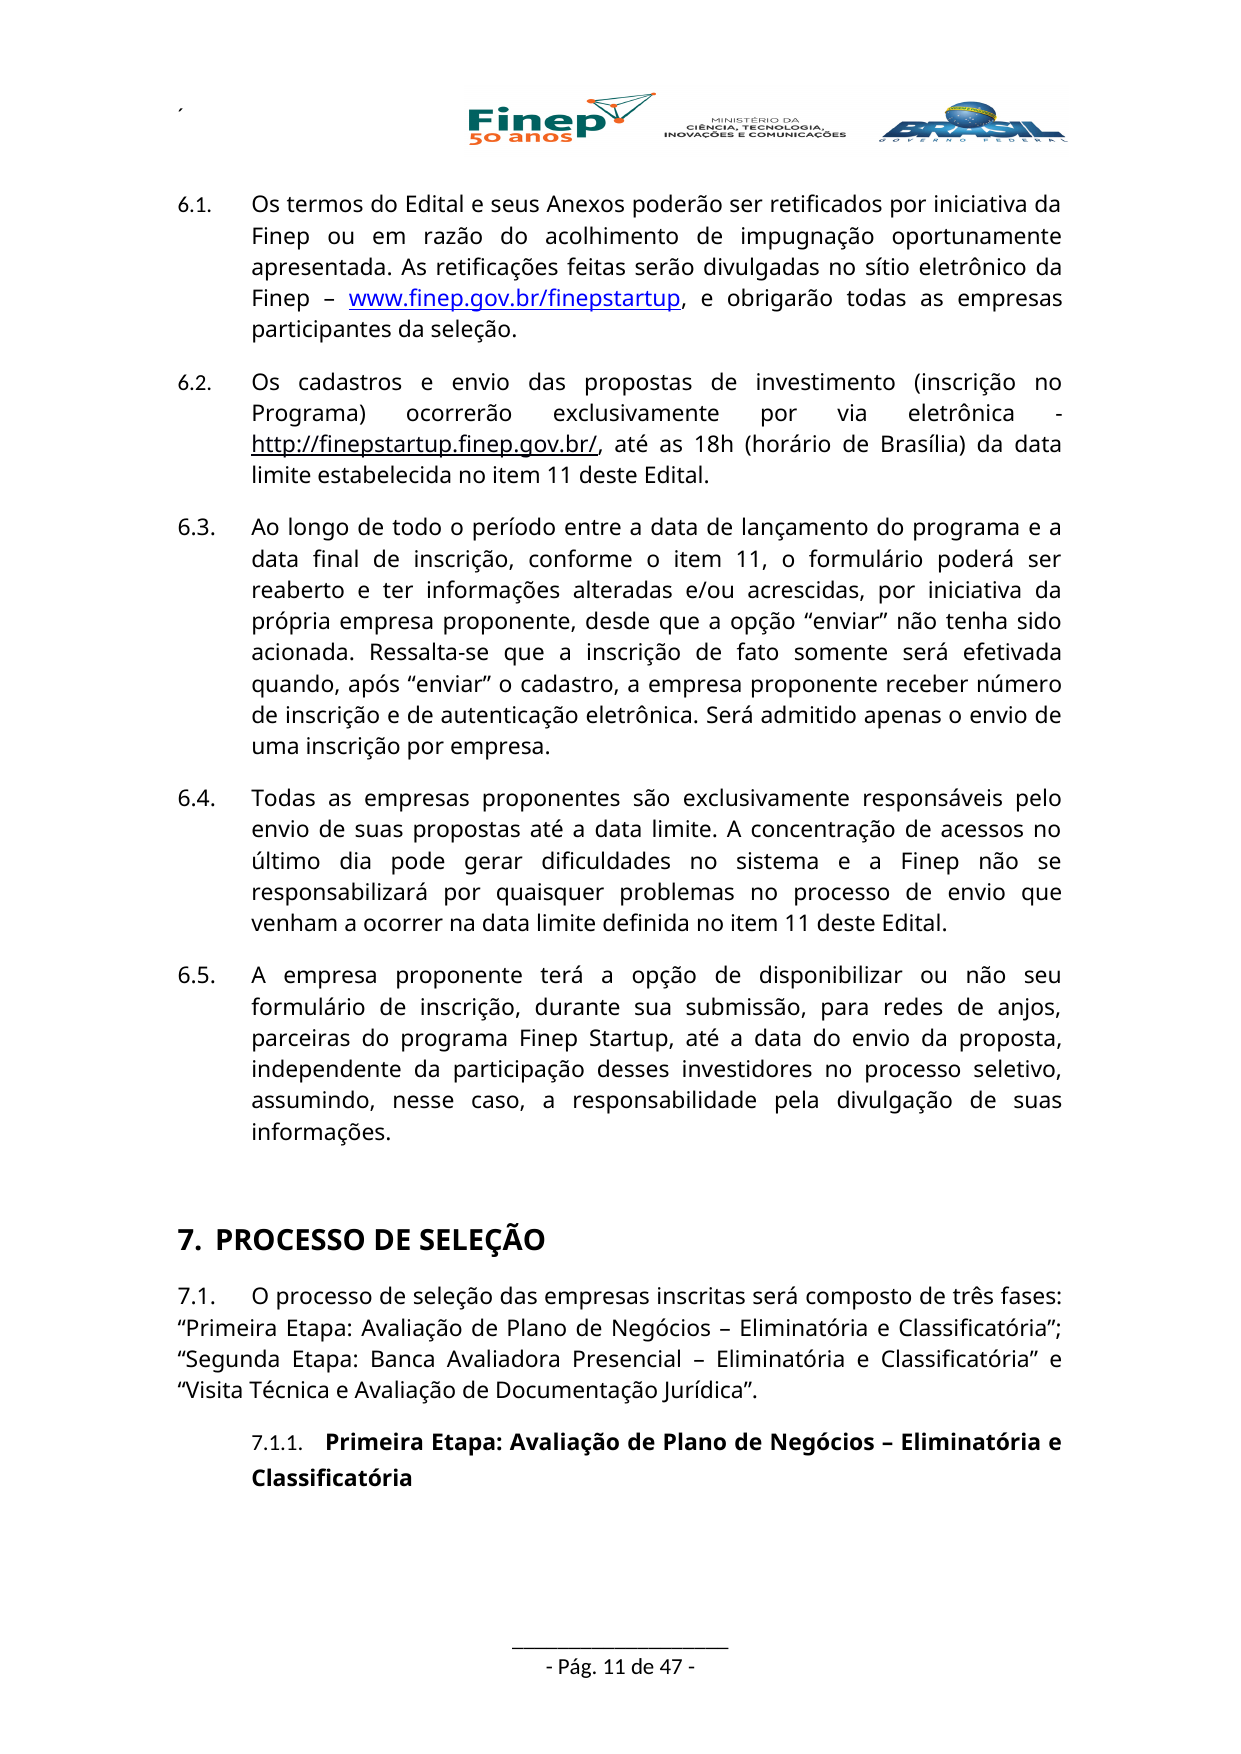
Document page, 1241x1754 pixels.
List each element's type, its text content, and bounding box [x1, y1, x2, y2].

list Os cadastros e envio das propostas de investimento (inscrição no Programa) ocorrerão exclusivamente por via eletrônica - http://finepstartup.finep.gov.br/, até as 18h (horário de Brasília) da data limite estabelecida no item 11 deste Edital. [177, 366, 1063, 491]
list A empresa proponente terá a opção de disponibilizar ou não seu formulário de inscrição, durante sua submissão, para redes de anjos, parceiras do programa Finep Startup, até a data do envio da proposta, independente da participação desses investidores no processo seletivo, assumindo, nesse caso, a responsabilidade pela divulgação de suas informações. [177, 959, 1063, 1147]
list Todas as empresas proponentes são exclusivamente responsáveis pelo envio de suas propostas até a data limite. A concentração de acessos no último dia pode gerar dificuldades no sistema e a Finep não se responsabilizará por quaisquer problemas no processo de envio que venham a ocorrer na data limite definida no item 11 deste Edital. [177, 782, 1063, 938]
list O processo de seleção das empresas inscritas será composto de três fases: “Primeira Etapa: Avaliação de Plano de Negócios – Eliminatória e Classificatória”; “Segunda Etapa: Banca Avaliadora Presencial – Eliminatória e Classificatória” e “Visita Técnica e Avaliação de Documentação Jurídica”. [177, 1280, 1063, 1405]
list PROCESSO DE SELEÇÃO [177, 1220, 1063, 1259]
picture [463, 85, 1070, 158]
list Primeira Etapa: Avaliação de Plano de Negócios – Eliminatória e Classificatória [251, 1426, 1063, 1493]
list Os termos do Edital e seus Anexos poderão ser retificados por iniciativa da Finep ou em razão do acolhimento de impugnação oportunamente apresentada. As retificações feitas serão divulgadas no sítio eletrônico da Finep – www.finep.gov.br/finepstartup, e obrigarão todas as empresas participantes da seleção. [177, 188, 1063, 345]
list Ao longo de todo o período entre a data de lançamento do programa e a data final de inscrição, conforme o item 11, o formulário poderá ser reaberto e ter informações alteradas e/ou acrescidas, por iniciativa da própria empresa proponente, desde que a opção “enviar” não tenha sido acionada. Ressalta-se que a inscrição de fato somente será efetivada quando, após “enviar” o cadastro, a empresa proponente receber número de inscrição e de autenticação eletrônica. Será admitido apenas o envio de uma inscrição por empresa. [177, 511, 1063, 761]
